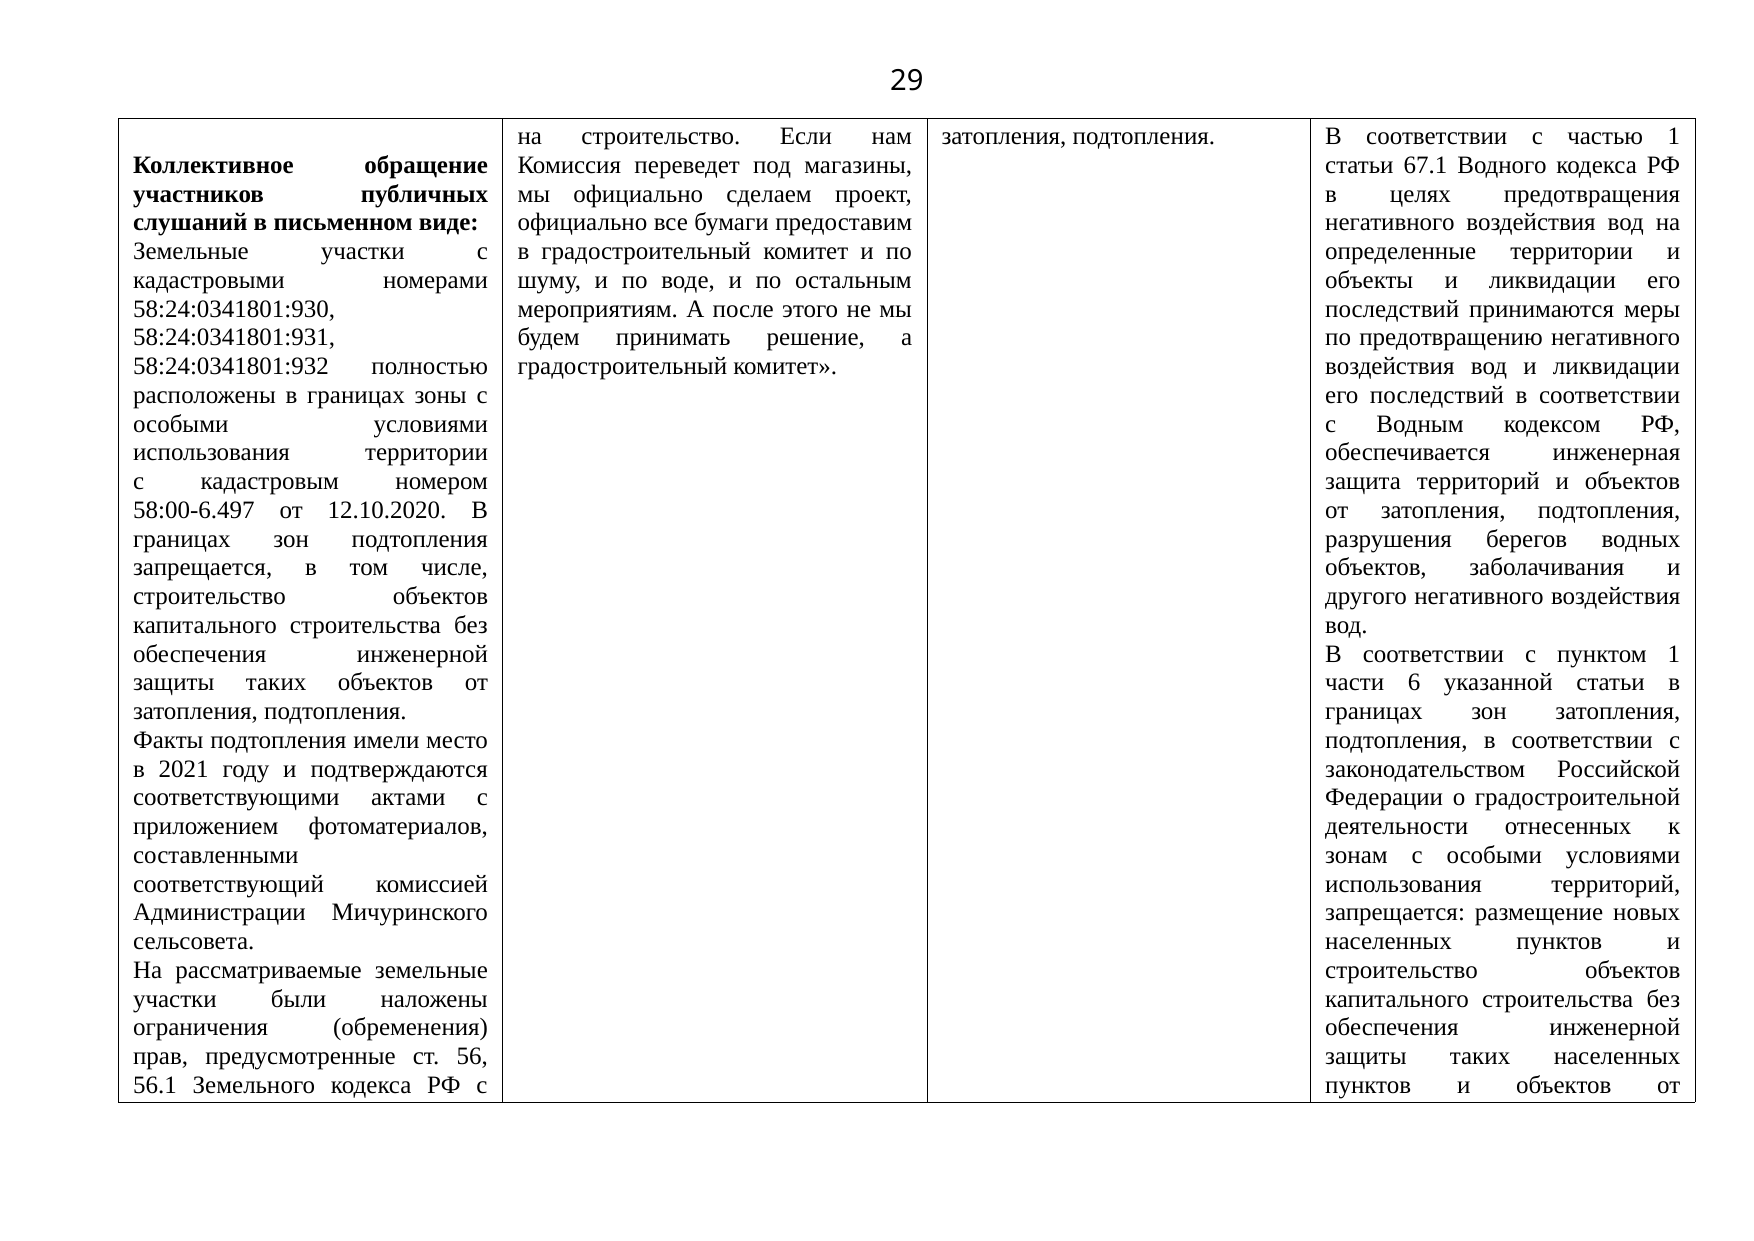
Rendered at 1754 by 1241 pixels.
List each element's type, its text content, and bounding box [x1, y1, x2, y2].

table_cell затопления, подтопления. [928, 119, 1310, 1102]
table_cell Коллективное обращение участников публичных слушаний в письменном виде: Земельные участки с кадастровыми номерами 58:24:0341801:930, 58:24:0341801:931, 58:24:0341801:932 полностью расположены в границах зоны с особыми условиями использования территории с кадастровым номером 58:00-6.497 от 12.10.2020. В границах зон подтопления запрещается, в том числе, строительство объектов капитального строительства без обеспечения инженерной защиты таких объектов от затопления, подтопления. Факты подтопления имели место в 2021 году и подтверждаются соответствующими актами с приложением фотоматериалов, составленными соответствующий комиссией Администрации Мичуринского сельсовета. На рассматриваемые земельные участки были наложены ограничения (обременения) прав, предусмотренные ст. 56, 56.1 Земельного кодекса РФ с [119, 119, 502, 1102]
table_cell В соответствии с частью 1 статьи 67.1 Водного кодекса РФ в целях предотвращения негативного воздействия вод на определенные территории и объекты и ликвидации его последствий принимаются меры по предотвращению негативного воздействия вод и ликвидации его последствий в соответствии с Водным кодексом РФ, обеспечивается инженерная защита территорий и объектов от затопления, подтопления, разрушения берегов водных объектов, заболачивания и другого негативного воздействия вод. В соответствии с пунктом 1 части 6 указанной статьи в границах зон затопления, подтопления, в соответствии с законодательством Российской Федерации о градостроительной деятельности отнесенных к зонам с особыми условиями использования территорий, запрещается: размещение новых населенных пунктов и строительство объектов капитального строительства без обеспечения инженерной защиты таких населенных пунктов и объектов от [1311, 119, 1695, 1102]
table_cell на строительство. Если нам Комиссия переведет под магазины, мы официально сделаем проект, официально все бумаги предоставим в градостроительный комитет и по шуму, и по воде, и по остальным мероприятиям. А после этого не мы будем принимать решение, а градостроительный комитет». [503, 119, 927, 1102]
